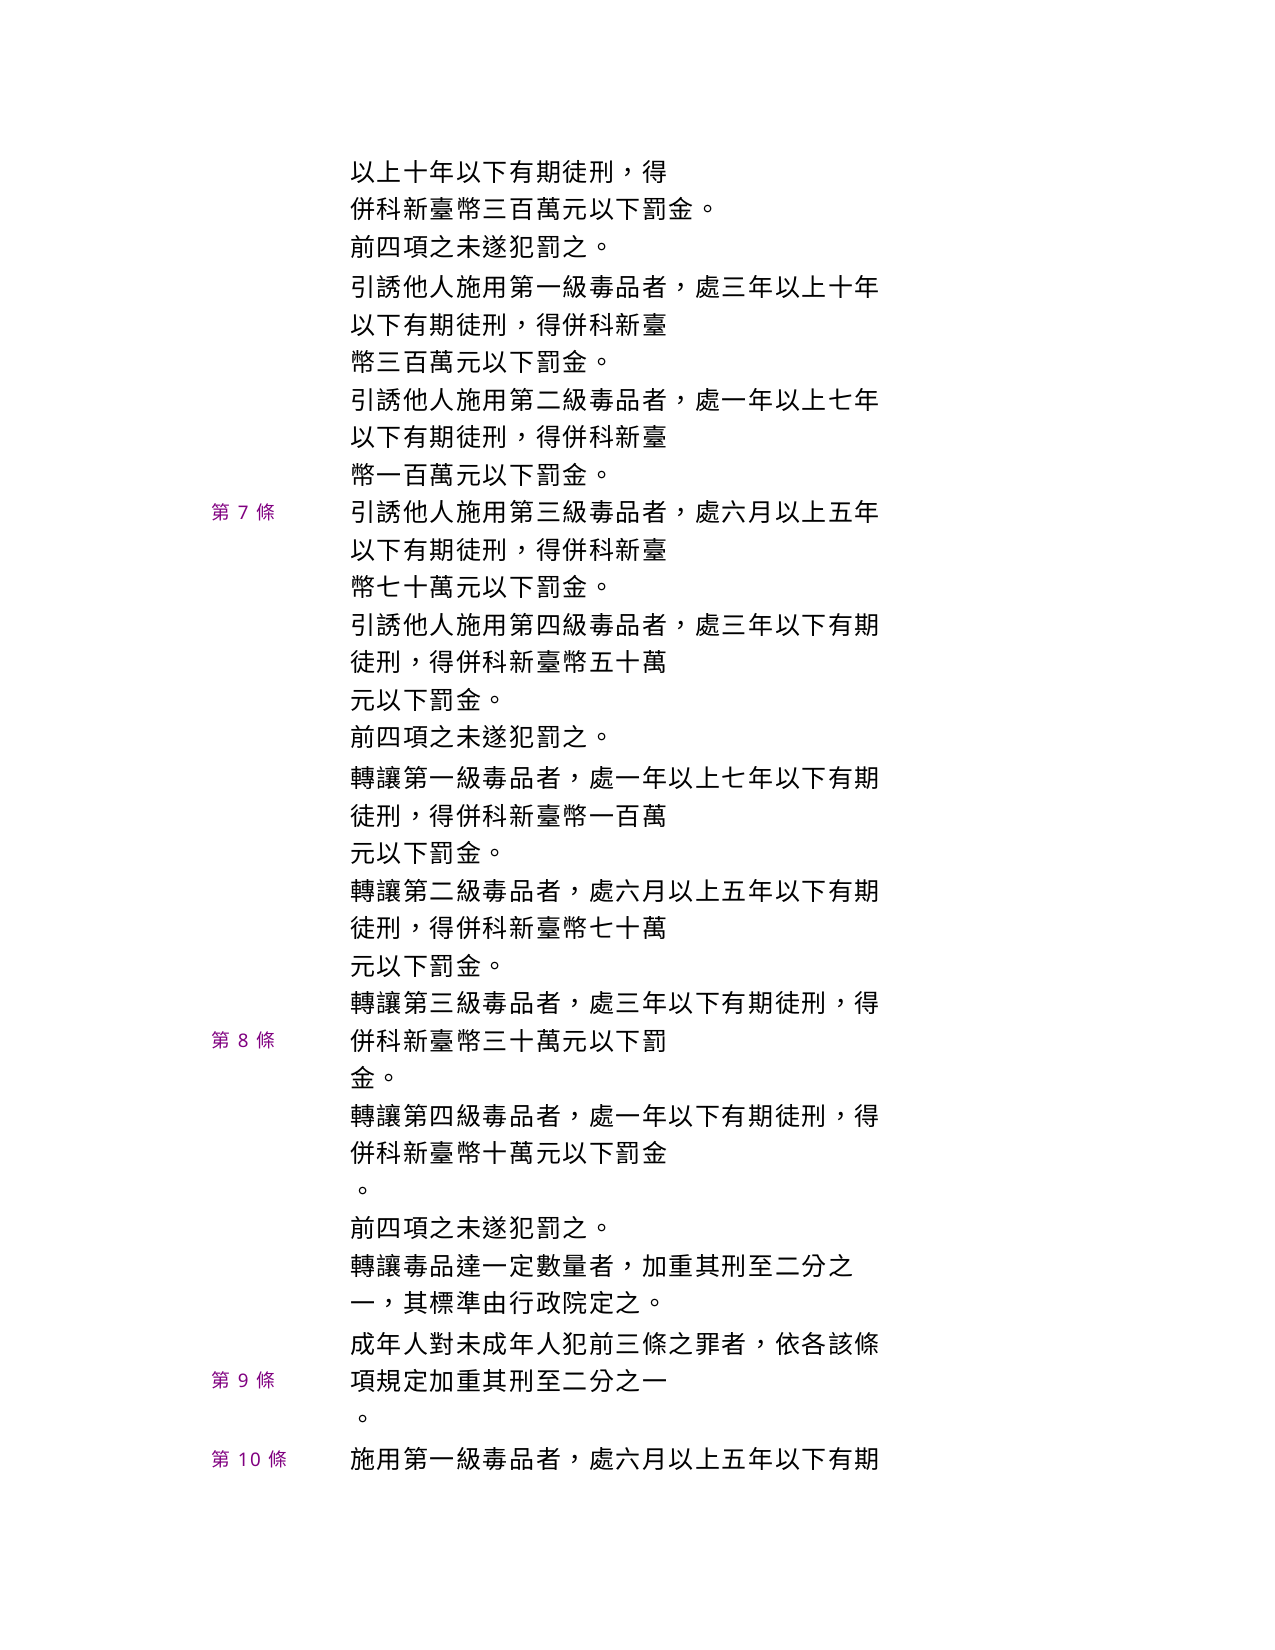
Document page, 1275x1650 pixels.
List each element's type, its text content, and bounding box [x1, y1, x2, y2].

table_cell [210, 150, 325, 266]
table_cell 引誘他人施用第一級毒品者，處三年以上十年以下有期徒刑，得併科新臺 幣三百萬元以下罰金。 引誘他人施用第二級毒品者，處一年以上七年以下有期徒刑，得併科新臺 幣一百萬元以下罰金。 引誘他人施用第三級毒品者，處六月以上五年以下有期徒刑，得併科新臺 幣七十萬元以下罰金。 引誘他人施用第四級毒品者，處三年以下有期徒刑，得併科新臺幣五十萬 元以下罰金。 前四項之未遂犯罰之。 [349, 266, 894, 756]
table_cell 第 7 條 [210, 266, 325, 756]
table_cell 以上十年以下有期徒刑，得 併科新臺幣三百萬元以下罰金。 前四項之未遂犯罰之。 [349, 150, 894, 266]
table_cell 轉讓第一級毒品者，處一年以上七年以下有期徒刑，得併科新臺幣一百萬 元以下罰金。 轉讓第二級毒品者，處六月以上五年以下有期徒刑，得併科新臺幣七十萬 元以下罰金。 轉讓第三級毒品者，處三年以下有期徒刑，得併科新臺幣三十萬元以下罰 金。 轉讓第四級毒品者，處一年以下有期徒刑，得併科新臺幣十萬元以下罰金 。 前四項之未遂犯罰之。 轉讓毒品達一定數量者，加重其刑至二分之一，其標準由行政院定之。 [349, 756, 894, 1322]
table_cell 成年人對未成年人犯前三條之罪者，依各該條項規定加重其刑至二分之一 。 [349, 1322, 894, 1437]
table_cell 第 9 條 [210, 1322, 325, 1437]
table_cell [325, 1438, 349, 1478]
table_cell [325, 150, 349, 266]
table_cell 施用第一級毒品者，處六月以上五年以下有期 [349, 1438, 894, 1478]
table_cell [210, 150, 1065, 1478]
table_cell [325, 756, 349, 1322]
table_cell [325, 266, 349, 756]
table_cell 第 10 條 [210, 1438, 325, 1478]
table_cell [325, 1322, 349, 1437]
table_cell 第 8 條 [210, 756, 325, 1322]
